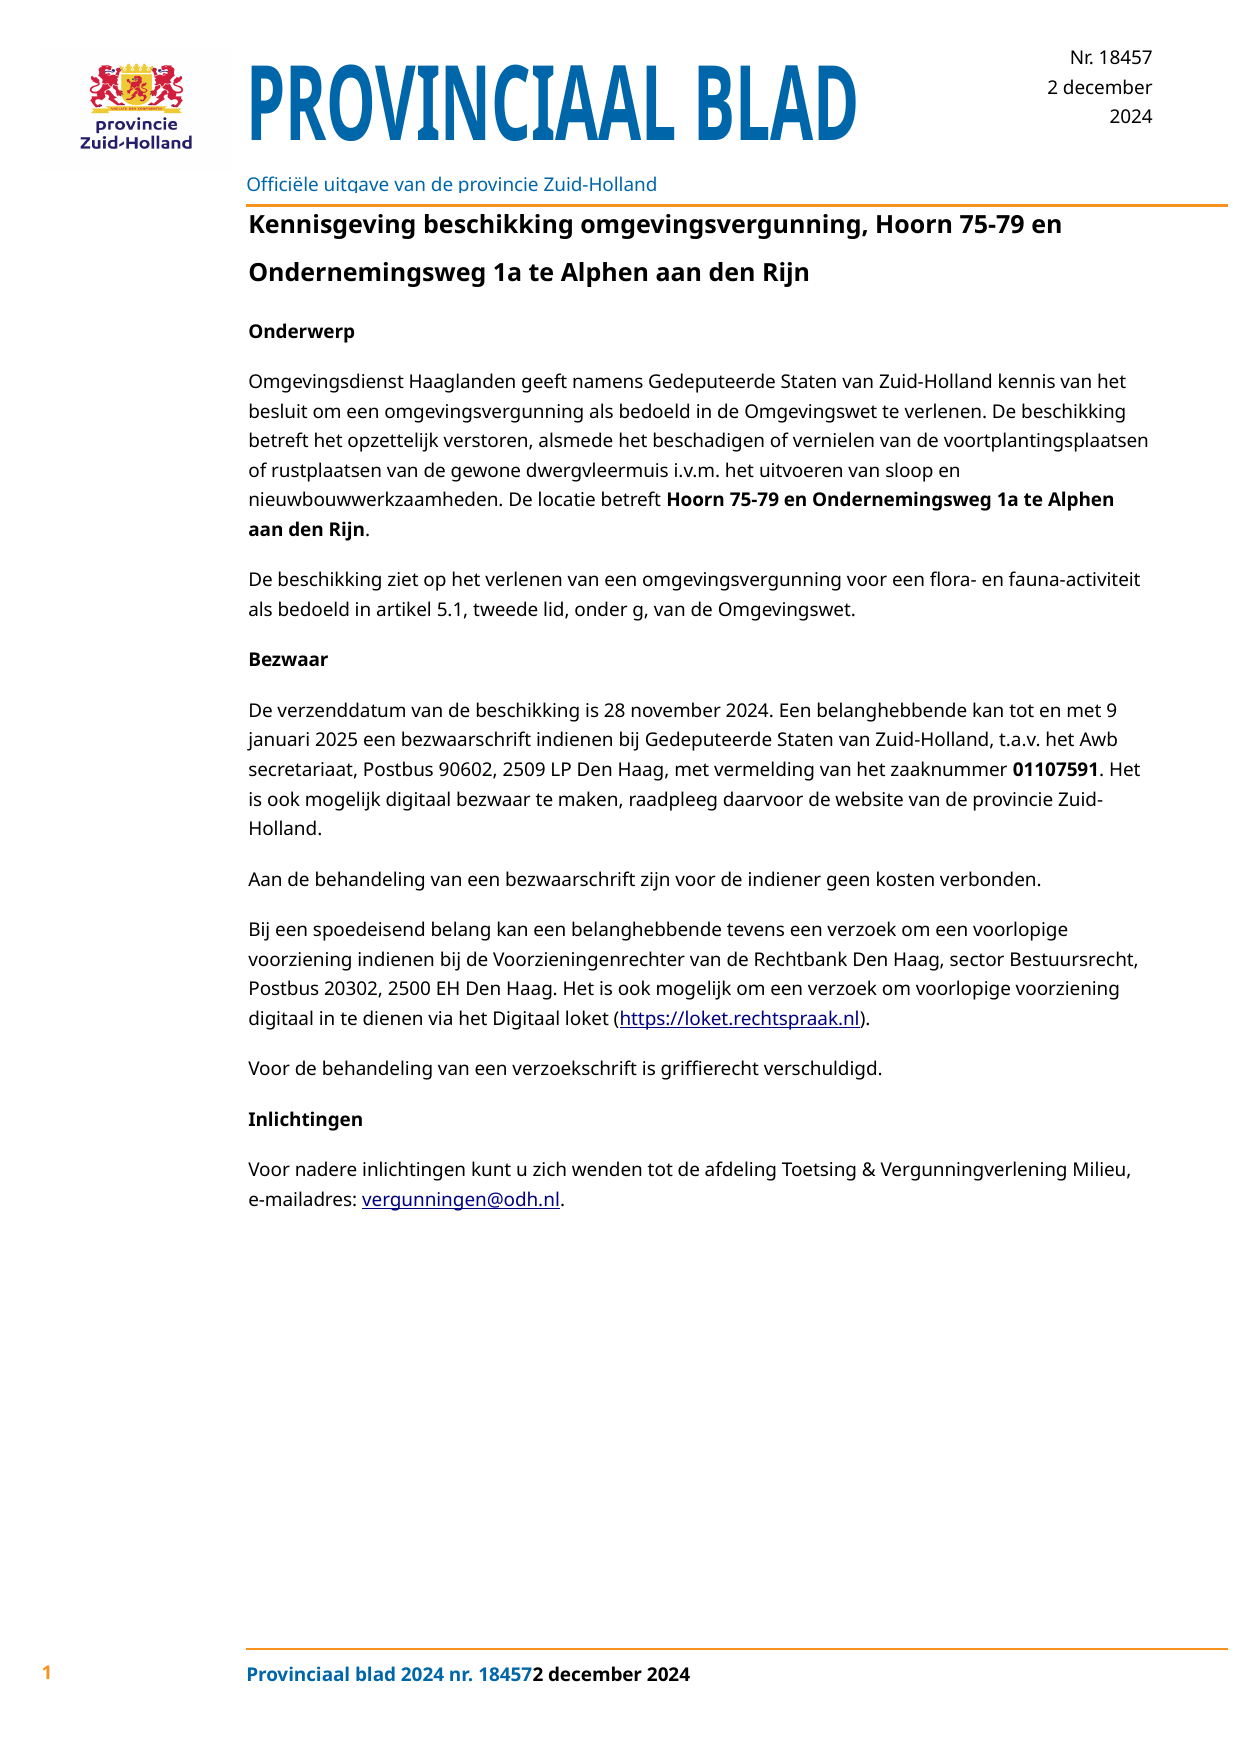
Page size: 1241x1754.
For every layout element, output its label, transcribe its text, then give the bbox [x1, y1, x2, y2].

text De verzenddatum van de beschikking is 28 november 2024. Een belanghebbende kan tot en met 9 januari 2025 een bezwaarschrift indienen bij Gedeputeerde Staten van Zuid-Holland, t.a.v. het Awb secretariaat, Postbus 90602, 2509 LP Den Haag, met vermelding van het zaaknummer 01107591. Het is ook mogelijk digitaal bezwaar te maken, raadpleeg daarvoor de website van de provincie Zuid-Holland. [248, 697, 1152, 841]
text Voor de behandeling van een verzoekschrift is griffierecht verschuldigd. [248, 1055, 1152, 1081]
text Aan de behandeling van een bezwaarschrift zijn voor de indiener geen kosten verbonden. [248, 866, 1152, 892]
text Bij een spoedeisend belang kan een belanghebbende tevens een verzoek om een voorlopige voorziening indienen bij de Voorzieningenrechter van de Rechtbank Den Haag, sector Bestuursrecht, Postbus 20302, 2500 EH Den Haag. Het is ook mogelijk om een verzoek om voorlopige voorziening digitaal in te dienen via het Digitaal loket (https://loket.rechtspraak.nl). [248, 916, 1152, 1031]
text Bezwaar [248, 647, 1152, 672]
text Inlichtingen [248, 1106, 1152, 1132]
text De beschikking ziet op het verlenen van een omgevingsvergunning voor een flora- en fauna-activiteit als bedoeld in artikel 5.1, tweede lid, onder g, van de Omgevingswet. [248, 567, 1152, 622]
text Kennisgeving beschikking omgevingsvergunning, Hoorn 75-79 en Ondernemingsweg 1a te Alphen aan den Rijn [248, 207, 1152, 288]
text Voor nadere inlichtingen kunt u zich wenden tot de afdeling Toetsing & Vergunningverlening Milieu, e-mailadres: vergunningen@odh.nl. [248, 1156, 1152, 1212]
picture [41, 47, 231, 172]
text Onderwerp [248, 318, 1152, 344]
text Omgevingsdienst Haaglanden geeft namens Gedeputeerde Staten van Zuid-Holland kennis van het besluit om een omgevingsvergunning als bedoeld in de Omgevingswet te verlenen. De beschikking betreft het opzettelijk verstoren, alsmede het beschadigen of vernielen van de voortplantingsplaatsen of rustplaatsen van de gewone dwergvleermuis i.v.m. het uitvoeren van sloop en nieuwbouwwerkzaamheden. De locatie betreft Hoorn 75-79 en Ondernemingsweg 1a te Alphen aan den Rijn. [248, 368, 1152, 542]
